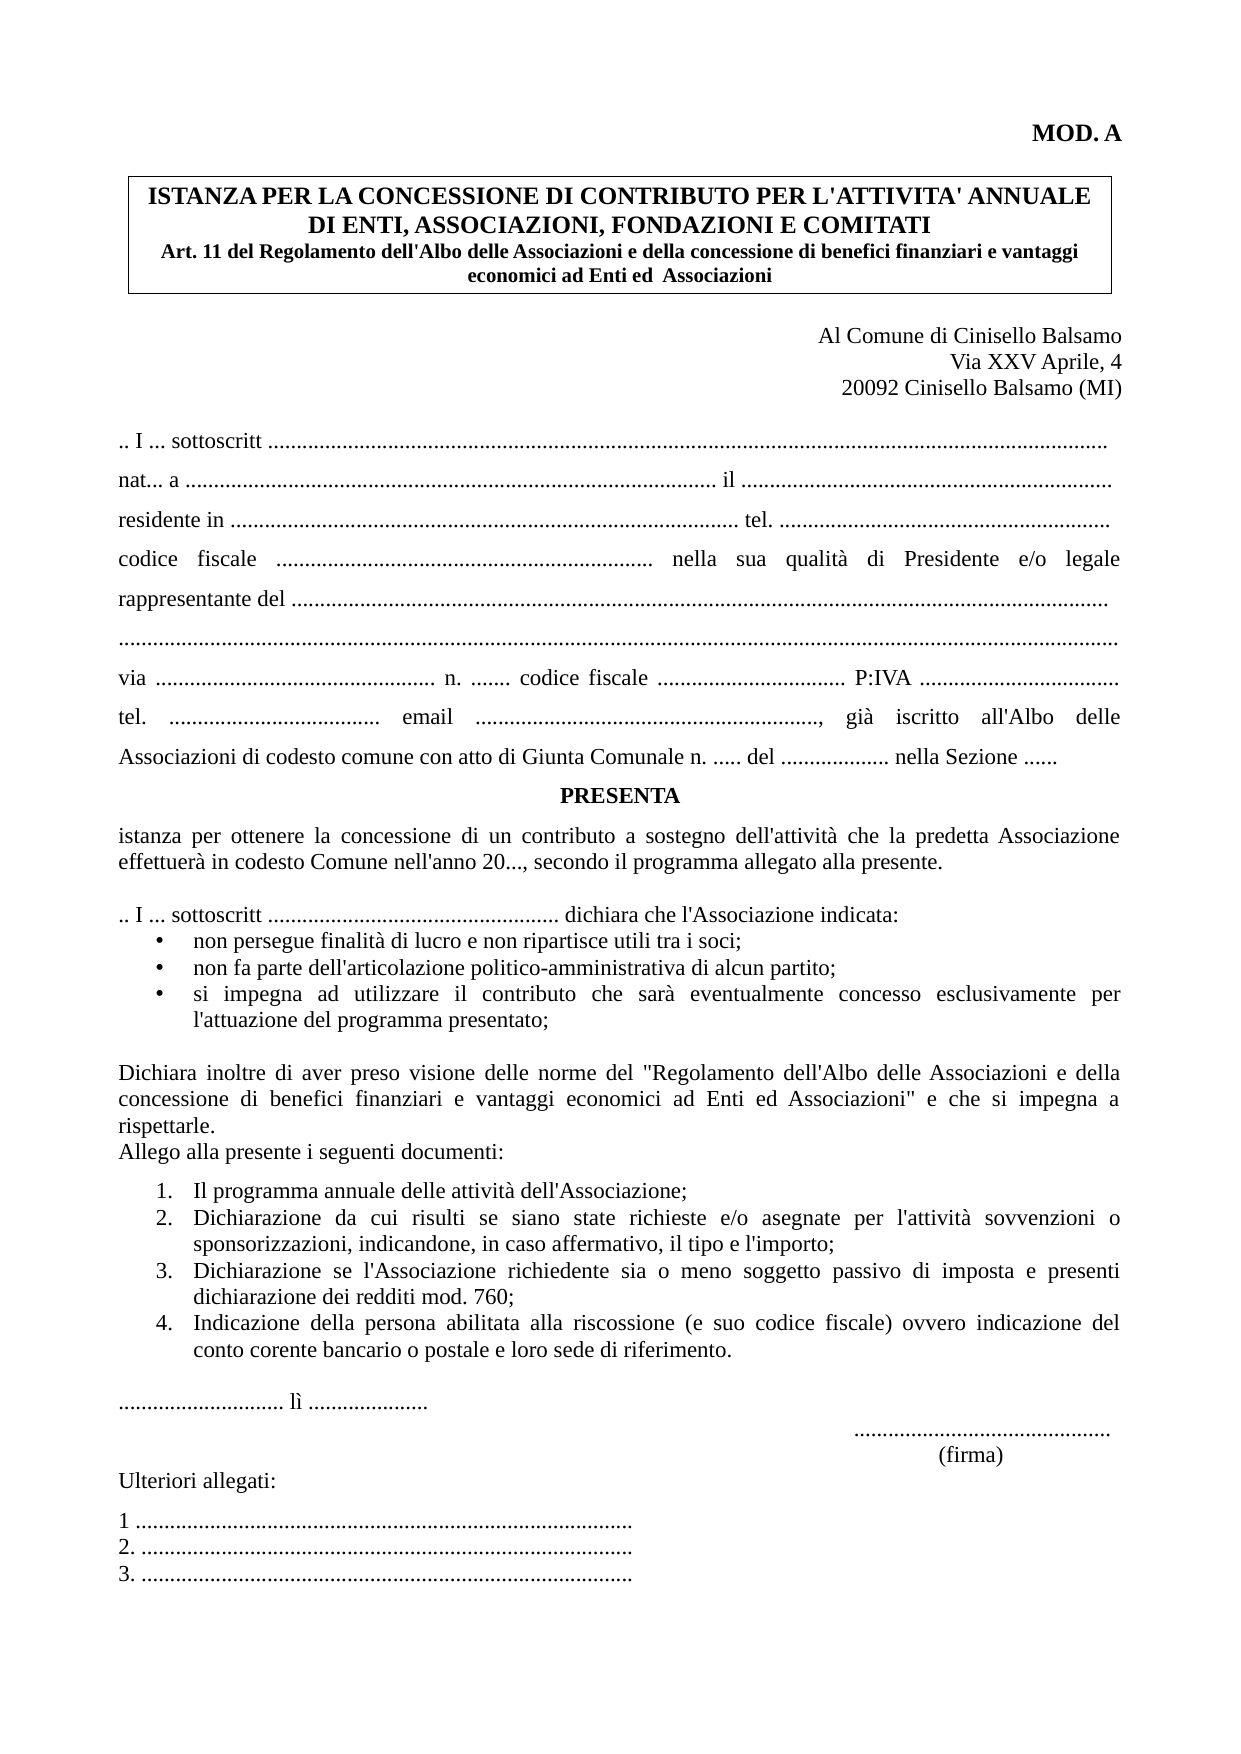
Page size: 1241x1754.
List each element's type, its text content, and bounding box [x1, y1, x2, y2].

list si impegna ad utilizzare il contributo che sarà eventualmente concesso esclusivamente per l'attuazione del programma presentato; [156, 980, 1122, 1033]
text Via XXV Aprile, 4 [118, 348, 1122, 374]
text Al Comune di Cinisello Balsamo [118, 322, 1122, 348]
list Il programma annuale delle attività dell'Associazione; [156, 1178, 1122, 1204]
text 1 ....................................................................................... [118, 1507, 1122, 1533]
text residente in ......................................................................................... tel. .......................................................... [118, 506, 1122, 532]
text Allego alla presente i seguenti documenti: [118, 1138, 1122, 1164]
text PRESENTA [118, 782, 1122, 809]
list Dichiarazione da cui risulti se siano state richieste e/o asegnate per l'attività sovvenzioni o sponsorizzazioni, indicandone, in caso affermativo, il tipo e l'importo; [156, 1204, 1122, 1257]
text (firma) [118, 1441, 1122, 1467]
list Dichiarazione se l'Associazione richiedente sia o meno soggetto passivo di imposta e presenti dichiarazione dei redditi mod. 760; [156, 1257, 1122, 1309]
list Indicazione della persona abilitata alla riscossione (e suo codice fiscale) ovvero indicazione del conto corente bancario o postale e loro sede di riferimento. [156, 1309, 1122, 1362]
text Ulteriori allegati: [118, 1467, 1122, 1494]
text 20092 Cinisello Balsamo (MI) [118, 374, 1122, 401]
text 2. ...................................................................................... [118, 1533, 1122, 1560]
text MOD. A [118, 118, 1122, 147]
text nat... a ............................................................................................. il ................................................................. [118, 467, 1122, 493]
text 3. ...................................................................................... [118, 1560, 1122, 1586]
text .. I ... sottoscritt ................................................................................................................................................... [118, 427, 1122, 453]
text .. I ... sottoscritt ................................................... dichiara che l'Associazione indicata: [118, 901, 1122, 927]
text ...............................................................................................................................................................................via ................................................. n. ....... codice fiscale ................................. P:IVA ................................... tel. ..................................... email ............................................................, già iscritto all'Albo delle Associazioni di codesto comune con atto di Giunta Comunale n. ..... del ................... nella Sezione ...... [118, 624, 1122, 769]
text ............................................. [118, 1415, 1122, 1441]
text codice fiscale .................................................................. nella sua qualità di Presidente e/o legale rappresentante del ............................................................................................................................................... [118, 546, 1122, 611]
text istanza per ottenere la concessione di un contributo a sostegno dell'attività che la predetta Associazione effettuerà in codesto Comune nell'anno 20..., secondo il programma allegato alla presente. [118, 822, 1122, 874]
text ............................. lì ..................... [118, 1388, 1122, 1415]
text Dichiara inoltre di aver preso visione delle norme del "Regolamento dell'Albo delle Associazioni e della concessione di benefici finanziari e vantaggi economici ad Enti ed Associazioni" e che si impegna a rispettarle. [118, 1059, 1122, 1138]
list non persegue finalità di lucro e non ripartisce utili tra i soci; [156, 927, 1122, 954]
list non fa parte dell'articolazione politico-amministrativa di alcun partito; [156, 954, 1122, 980]
table_header ISTANZA PER LA CONCESSIONE DI CONTRIBUTO PER L'ATTIVITA' ANNUALE DI ENTI, ASSOCIAZIONI, FONDAZIONI E COMITATI Art. 11 del Regolamento dell'Albo delle Associazioni e della concessione di benefici finanziari e vantaggi economici ad Enti ed Associazioni [129, 177, 1111, 293]
